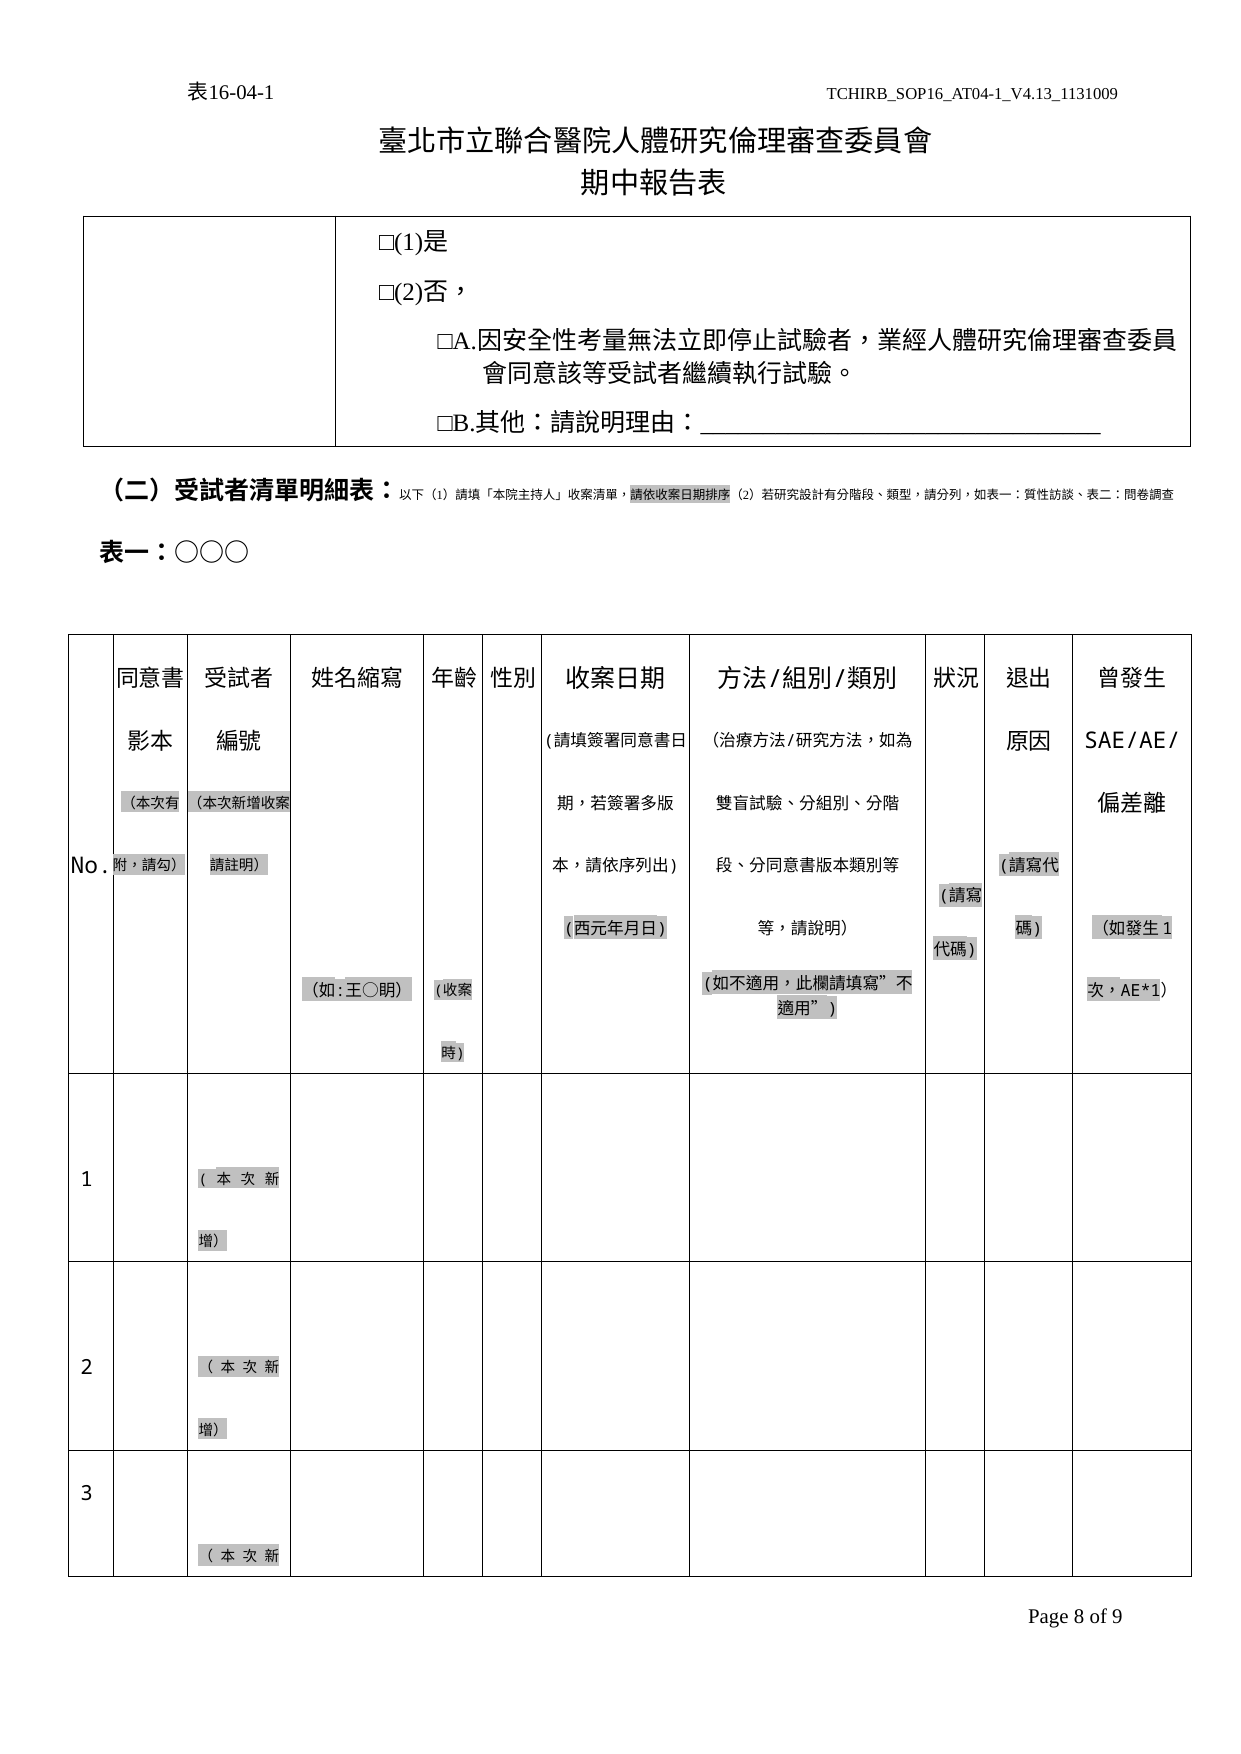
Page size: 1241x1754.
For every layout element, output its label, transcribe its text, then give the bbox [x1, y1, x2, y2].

table_cell [1073, 1074, 1191, 1261]
table_cell [985, 1074, 1072, 1261]
table_cell [542, 1074, 689, 1261]
table_cell [291, 1074, 423, 1261]
table_cell [1073, 1451, 1191, 1576]
table_header 年齡 (收案時) [424, 635, 482, 1073]
table_cell [542, 1262, 689, 1450]
table_cell [926, 1451, 984, 1576]
table_header 方法/組別/類別 （治療方法/研究方法，如為雙盲試驗、分組別、分階段、分同意書版本類別等等，請說明） (如不適用，此欄請填寫”不適用”) [690, 635, 925, 1073]
table_cell [483, 1074, 541, 1261]
table_header 曾發生SAE/AE/偏差離 （如發生1次，AE*1） [1073, 635, 1191, 1073]
table_header 同意書影本 （本次有附，請勾） [114, 635, 187, 1073]
table_header No. [69, 635, 113, 1073]
table_header 受試者 編號 （本次新增收案請註明） [188, 635, 290, 1073]
table_cell [926, 1262, 984, 1450]
table_cell [424, 1074, 482, 1261]
table_cell [1073, 1262, 1191, 1450]
table_cell （本次新增） [188, 1262, 290, 1450]
table_cell [114, 1262, 187, 1450]
table_cell □(1)是 □(2)否， □A.因安全性考量無法立即停止試驗者，業經人體研究倫理審查委員會同意該等受試者繼續執行試驗。 □B.其他：請說明理由：________________________________ [336, 217, 1190, 446]
table_cell 3 [69, 1451, 113, 1576]
table_cell [84, 217, 335, 446]
table_cell [291, 1262, 423, 1450]
table_cell 1 [69, 1074, 113, 1261]
table_header 狀況 (請寫 代碼) [926, 635, 984, 1073]
table_cell [114, 1451, 187, 1576]
table_cell (本次新增） [188, 1074, 290, 1261]
table_cell [291, 1451, 423, 1576]
table_cell [424, 1451, 482, 1576]
text 表一：○○○ [99, 509, 1191, 572]
text （二）受試者清單明細表：以下（1）請填「本院主持人」收案清單，請依收案日期排序（2）若研究設計有分階段、類型，請分列，如表一：質性訪談、表二：問卷調查 [99, 447, 1191, 509]
table_cell [985, 1262, 1072, 1450]
table_cell （本次新 [188, 1451, 290, 1576]
table_header 退出原因 (請寫代碼) [985, 635, 1072, 1073]
table_cell [985, 1451, 1072, 1576]
table_cell [690, 1451, 925, 1576]
table_cell 2 [69, 1262, 113, 1450]
table_cell [424, 1262, 482, 1450]
table_header 性別 [483, 635, 541, 1073]
table_header 姓名縮寫 （如:王○眀） [291, 635, 423, 1073]
table_cell [926, 1074, 984, 1261]
table_cell [483, 1451, 541, 1576]
table_header 收案日期 (請填簽署同意書日期，若簽署多版本，請依序列出) (西元年月日) [542, 635, 689, 1073]
table_cell [483, 1262, 541, 1450]
table_cell [690, 1074, 925, 1261]
table_cell [690, 1262, 925, 1450]
table_cell [114, 1074, 187, 1261]
table_cell [542, 1451, 689, 1576]
